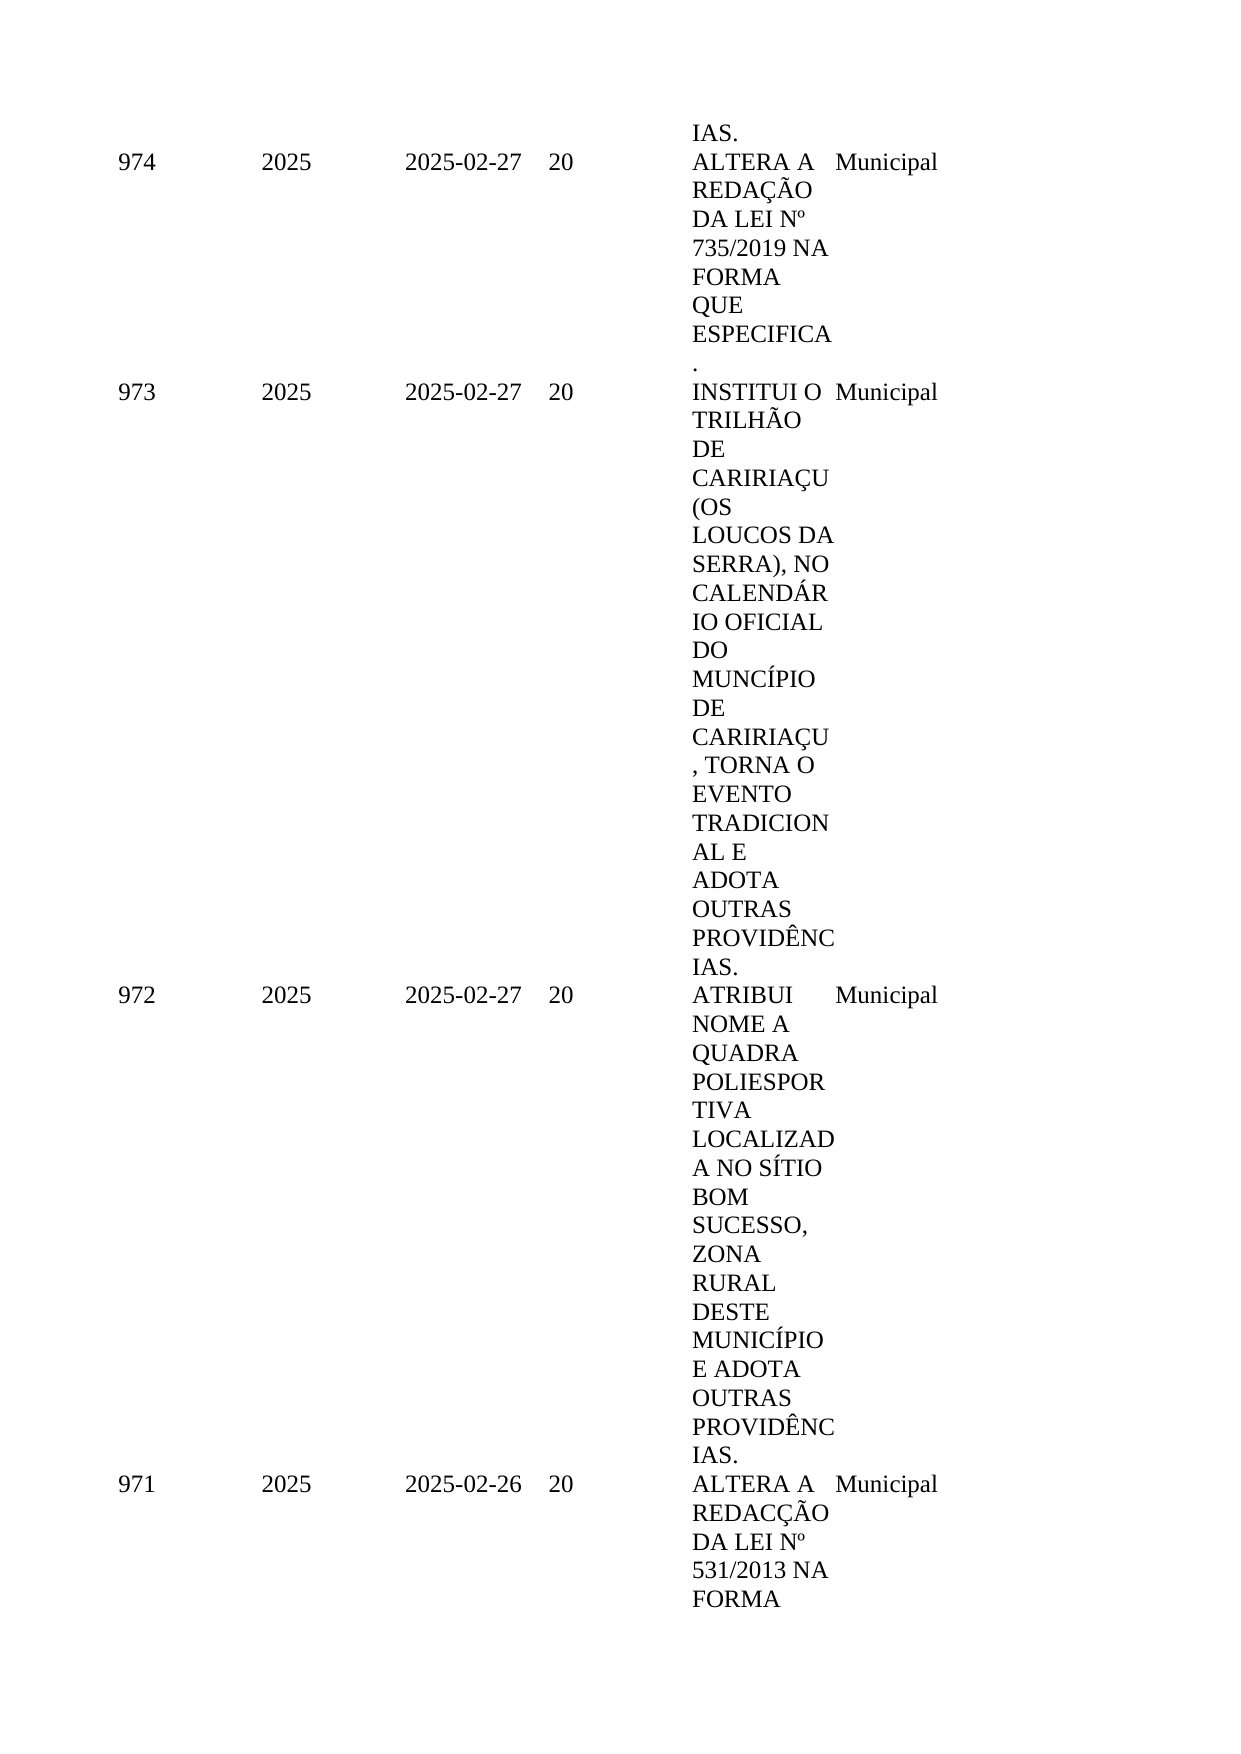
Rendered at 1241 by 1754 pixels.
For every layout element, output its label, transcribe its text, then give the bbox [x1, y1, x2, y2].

table_cell [835, 118, 979, 147]
table_cell 2025 [261, 981, 405, 1469]
table_cell Municipal [835, 981, 979, 1469]
table_cell 2025-02-26 [405, 1469, 548, 1613]
table_cell IAS. [692, 118, 835, 147]
table_cell 973 [118, 377, 261, 981]
table_cell 20 [548, 377, 692, 981]
table_cell [979, 981, 1122, 1469]
table_cell ATRIBUI NOME A QUADRA POLIESPORTIVA LOCALIZADA NO SÍTIO BOM SUCESSO, ZONA RURAL DESTE MUNICÍPIO E ADOTA OUTRAS PROVIDÊNCIAS. [692, 981, 835, 1469]
table_cell 972 [118, 981, 261, 1469]
table_cell [979, 377, 1122, 981]
table_cell 20 [548, 981, 692, 1469]
table_cell 2025-02-27 [405, 147, 548, 377]
table_cell 20 [548, 1469, 692, 1613]
table_cell 2025 [261, 377, 405, 981]
table_cell [548, 118, 692, 147]
table_cell [979, 147, 1122, 377]
table_cell 2025 [261, 147, 405, 377]
table_cell 2025 [261, 1469, 405, 1613]
table_cell [405, 118, 548, 147]
table_cell 2025-02-27 [405, 981, 548, 1469]
table_cell Municipal [835, 147, 979, 377]
table_cell ALTERA A REDACÇÃO DA LEI Nº 531/2013 NA FORMA [692, 1469, 835, 1613]
table_cell 971 [118, 1469, 261, 1613]
table_cell [261, 118, 405, 147]
table_cell Municipal [835, 1469, 979, 1613]
table_cell INSTITUI O TRILHÃO DE CARIRIAÇU (OS LOUCOS DA SERRA), NO CALENDÁRIO OFICIAL DO MUNCÍPIO DE CARIRIAÇU, TORNA O EVENTO TRADICIONAL E ADOTA OUTRAS PROVIDÊNCIAS. [692, 377, 835, 981]
table_cell [979, 118, 1122, 147]
table_cell 974 [118, 147, 261, 377]
table_cell ALTERA A REDAÇÃO DA LEI Nº 735/2019 NA FORMA QUE ESPECIFICA. [692, 147, 835, 377]
table_cell [979, 1469, 1122, 1613]
table_cell Municipal [835, 377, 979, 981]
table_cell [118, 118, 261, 147]
table_cell 2025-02-27 [405, 377, 548, 981]
table_cell 20 [548, 147, 692, 377]
